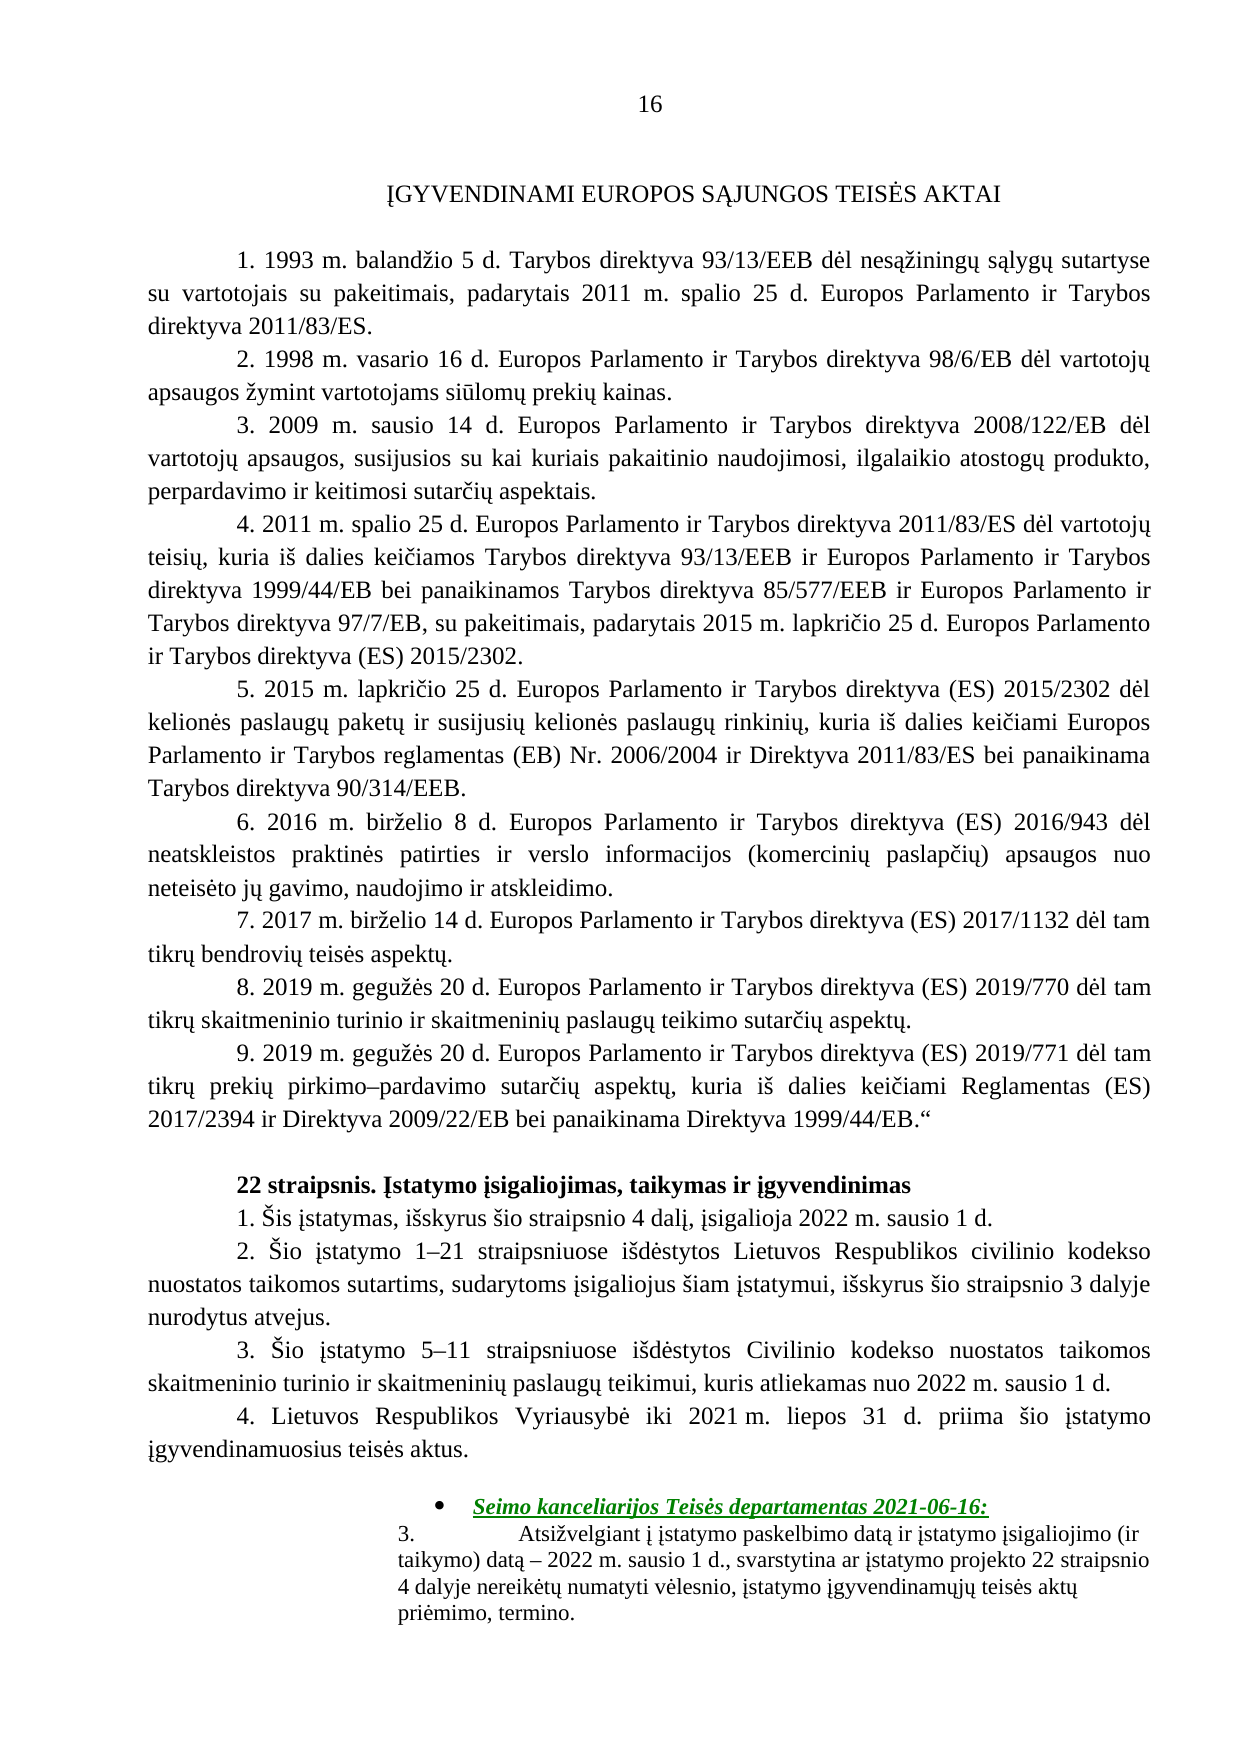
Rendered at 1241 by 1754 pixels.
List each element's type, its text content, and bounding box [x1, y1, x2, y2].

text 2. 1998 m. vasario 16 d. Europos Parlamento ir Tarybos direktyva 98/6/EB dėl vartotojų apsaugos žymint vartotojams siūlomų prekių kainas. [148, 344, 1152, 406]
text 9. 2019 m. gegužės 20 d. Europos Parlamento ir Tarybos direktyva (ES) 2019/771 dėl tam tikrų prekių pirkimo–pardavimo sutarčių aspektų, kuria iš dalies keičiami Reglamentas (ES) 2017/2394 ir Direktyva 2009/22/EB bei panaikinama Direktyva 1999/44/EB.“ [148, 1038, 1152, 1132]
text 3. Šio įstatymo 5–11 straipsniuose išdėstytos Civilinio kodekso nuostatos taikomos skaitmeninio turinio ir skaitmeninių paslaugų teikimui, kuris atliekamas nuo 2022 m. sausio 1 d. [148, 1335, 1152, 1397]
text ĮGYVENDINAMI EUROPOS SĄJUNGOS TEISĖS AKTAI [148, 179, 1152, 208]
text 7. 2017 m. birželio 14 d. Europos Parlamento ir Tarybos direktyva (ES) 2017/1132 dėl tam tikrų bendrovių teisės aspektų. [148, 906, 1152, 967]
text 4. 2011 m. spalio 25 d. Europos Parlamento ir Tarybos direktyva 2011/83/ES dėl vartotojų teisių, kuria iš dalies keičiamos Tarybos direktyva 93/13/EEB ir Europos Parlamento ir Tarybos direktyva 1999/44/EB bei panaikinamos Tarybos direktyva 85/577/EEB ir Europos Parlamento ir Tarybos direktyva 97/7/EB, su pakeitimais, padarytais 2015 m. lapkričio 25 d. Europos Parlamento ir Tarybos direktyva (ES) 2015/2302. [148, 509, 1152, 670]
text 8. 2019 m. gegužės 20 d. Europos Parlamento ir Tarybos direktyva (ES) 2019/770 dėl tam tikrų skaitmeninio turinio ir skaitmeninių paslaugų teikimo sutarčių aspektų. [148, 972, 1152, 1033]
text 2. Šio įstatymo 1–21 straipsniuose išdėstytos Lietuvos Respublikos civilinio kodekso nuostatos taikomos sutartims, sudarytoms įsigaliojus šiam įstatymui, išskyrus šio straipsnio 3 dalyje nurodytus atvejus. [148, 1236, 1152, 1331]
text 3. Atsižvelgiant į įstatymo paskelbimo datą ir įstatymo įsigaliojimo (ir taikymo) datą – 2022 m. sausio 1 d., svarstytina ar įstatymo projekto 22 straipsnio 4 dalyje nereikėtų numatyti vėlesnio, įstatymo įgyvendinamųjų teisės aktų priėmimo, termino. [398, 1520, 1152, 1626]
text 6. 2016 m. birželio 8 d. Europos Parlamento ir Tarybos direktyva (ES) 2016/943 dėl neatskleistos praktinės patirties ir verslo informacijos (komercinių paslapčių) apsaugos nuo neteisėto jų gavimo, naudojimo ir atskleidimo. [148, 807, 1152, 901]
text 1. Šis įstatymas, išskyrus šio straipsnio 4 dalį, įsigalioja 2022 m. sausio 1 d. [148, 1203, 1152, 1232]
text 3. 2009 m. sausio 14 d. Europos Parlamento ir Tarybos direktyva 2008/122/EB dėl vartotojų apsaugos, susijusios su kai kuriais pakaitinio naudojimosi, ilgalaikio atostogų produkto, perpardavimo ir keitimosi sutarčių aspektais. [148, 410, 1152, 505]
text 22 straipsnis. Įstatymo įsigaliojimas, taikymas ir įgyvendinimas [148, 1170, 1152, 1198]
text 4. Lietuvos Respublikos Vyriausybė iki 2021 m. liepos 31 d. priima šio įstatymo įgyvendinamuosius teisės aktus. [148, 1401, 1152, 1463]
list Seimo kanceliarijos Teisės departamentas 2021-06-16: [435, 1493, 1152, 1520]
text 1. 1993 m. balandžio 5 d. Tarybos direktyva 93/13/EEB dėl nesąžiningų sąlygų sutartyse su vartotojais su pakeitimais, padarytais 2011 m. spalio 25 d. Europos Parlamento ir Tarybos direktyva 2011/83/ES. [148, 245, 1152, 340]
text 5. 2015 m. lapkričio 25 d. Europos Parlamento ir Tarybos direktyva (ES) 2015/2302 dėl kelionės paslaugų paketų ir susijusių kelionės paslaugų rinkinių, kuria iš dalies keičiami Europos Parlamento ir Tarybos reglamentas (EB) Nr. 2006/2004 ir Direktyva 2011/83/ES bei panaikinama Tarybos direktyva 90/314/EEB. [148, 674, 1152, 802]
